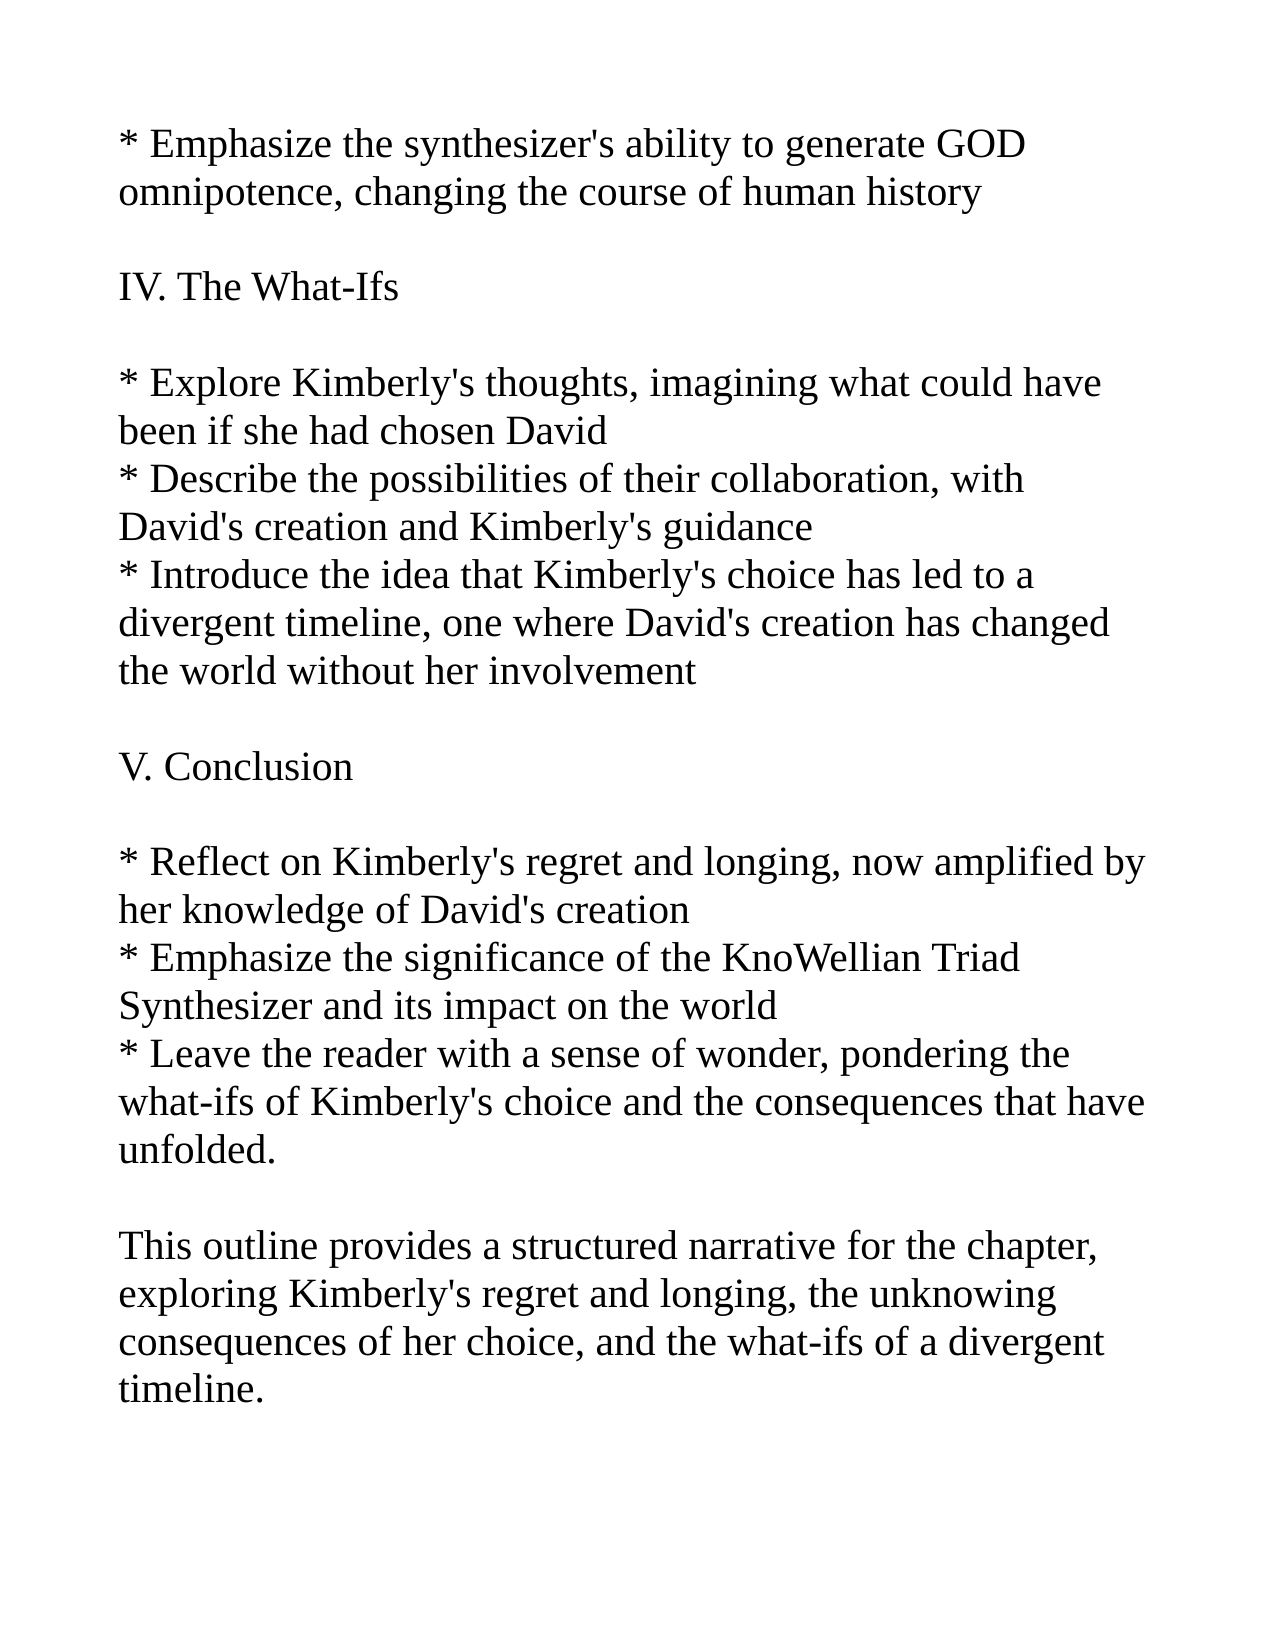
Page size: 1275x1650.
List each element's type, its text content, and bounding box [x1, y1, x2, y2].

text V. Conclusion [118, 741, 1157, 789]
text * Reflect on Kimberly's regret and longing, now amplified by her knowledge of David's creation [118, 837, 1157, 933]
text * Describe the possibilities of their collaboration, with David's creation and Kimberly's guidance [118, 453, 1157, 549]
text * Emphasize the significance of the KnoWellian Triad Synthesizer and its impact on the world [118, 933, 1157, 1028]
text IV. The What-Ifs [118, 262, 1157, 310]
text * Emphasize the synthesizer's ability to generate GOD omnipotence, changing the course of human history [118, 118, 1157, 214]
text * Explore Kimberly's thoughts, imagining what could have been if she had chosen David [118, 358, 1157, 453]
text * Introduce the idea that Kimberly's choice has led to a divergent timeline, one where David's creation has changed the world without her involvement [118, 549, 1157, 693]
text * Leave the reader with a sense of wonder, pondering the what-ifs of Kimberly's choice and the consequences that have unfolded. [118, 1028, 1157, 1172]
text This outline provides a structured narrative for the chapter, exploring Kimberly's regret and longing, the unknowing consequences of her choice, and the what-ifs of a divergent timeline. [118, 1220, 1157, 1412]
